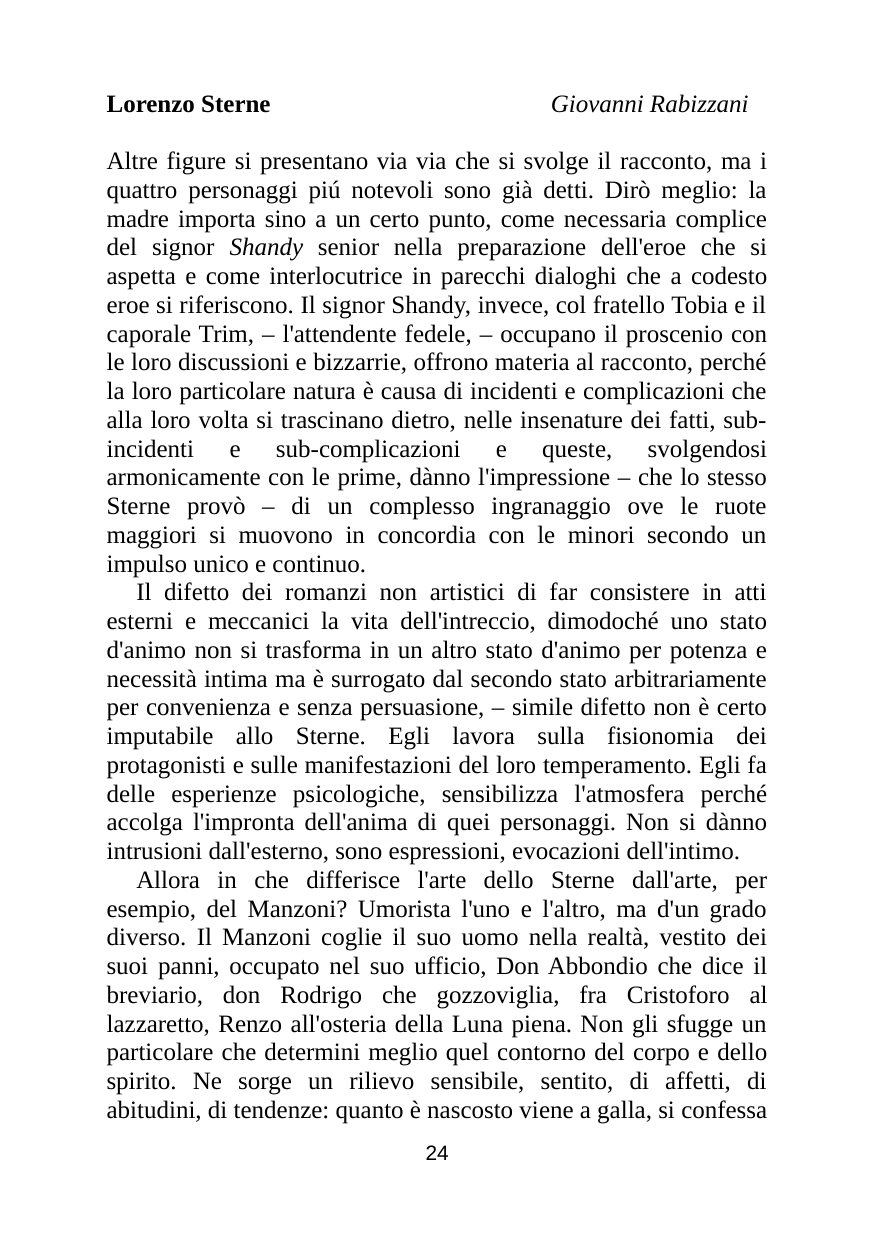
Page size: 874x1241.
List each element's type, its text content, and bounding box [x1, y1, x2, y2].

text Il difetto dei romanzi non artistici di far consistere in atti esterni e meccanici la vita dell'intreccio, dimodoché uno stato d'animo non si trasforma in un altro stato d'animo per potenza e necessità intima ma è surrogato dal secondo stato arbitrariamente per convenienza e senza persuasione, – simile difetto non è certo imputabile allo Sterne. Egli lavora sulla fisionomia dei protagonisti e sulle manifestazioni del loro temperamento. Egli fa delle esperienze psicologiche, sensibilizza l'atmosfera perché accolga l'impronta dell'anima di quei personaggi. Non si dànno intrusioni dall'esterno, sono espressioni, evocazioni dell'intimo. [106, 577, 768, 865]
text Altre figure si presentano via via che si svolge il racconto, ma i quattro personaggi piú notevoli sono già detti. Dirò meglio: la madre importa sino a un certo punto, come necessaria complice del signor Shandy senior nella preparazione dell'eroe che si aspetta e come interlocutrice in parecchi dialoghi che a codesto eroe si riferiscono. Il signor Shandy, invece, col fratello Tobia e il caporale Trim, – l'attendente fedele, – occupano il proscenio con le loro discussioni e bizzarrie, offrono materia al racconto, perché la loro particolare natura è causa di incidenti e complicazioni che alla loro volta si trascinano dietro, nelle insenature dei fatti, sub-incidenti e sub-complicazioni e queste, svolgendosi armonicamente con le prime, dànno l'impressione – che lo stesso Sterne provò – di un complesso ingranaggio ove le ruote maggiori si muovono in concordia con le minori secondo un impulso unico e continuo. [106, 146, 768, 577]
text Allora in che differisce l'arte dello Sterne dall'arte, per esempio, del Manzoni? Umorista l'uno e l'altro, ma d'un grado diverso. Il Manzoni coglie il suo uomo nella realtà, vestito dei suoi panni, occupato nel suo ufficio, Don Abbondio che dice il breviario, don Rodrigo che gozzoviglia, fra Cristoforo al lazzaretto, Renzo all'osteria della Luna piena. Non gli sfugge un particolare che determini meglio quel contorno del corpo e dello spirito. Ne sorge un rilievo sensibile, sentito, di affetti, di abitudini, di tendenze: quanto è nascosto viene a galla, si confessa [106, 865, 768, 1124]
